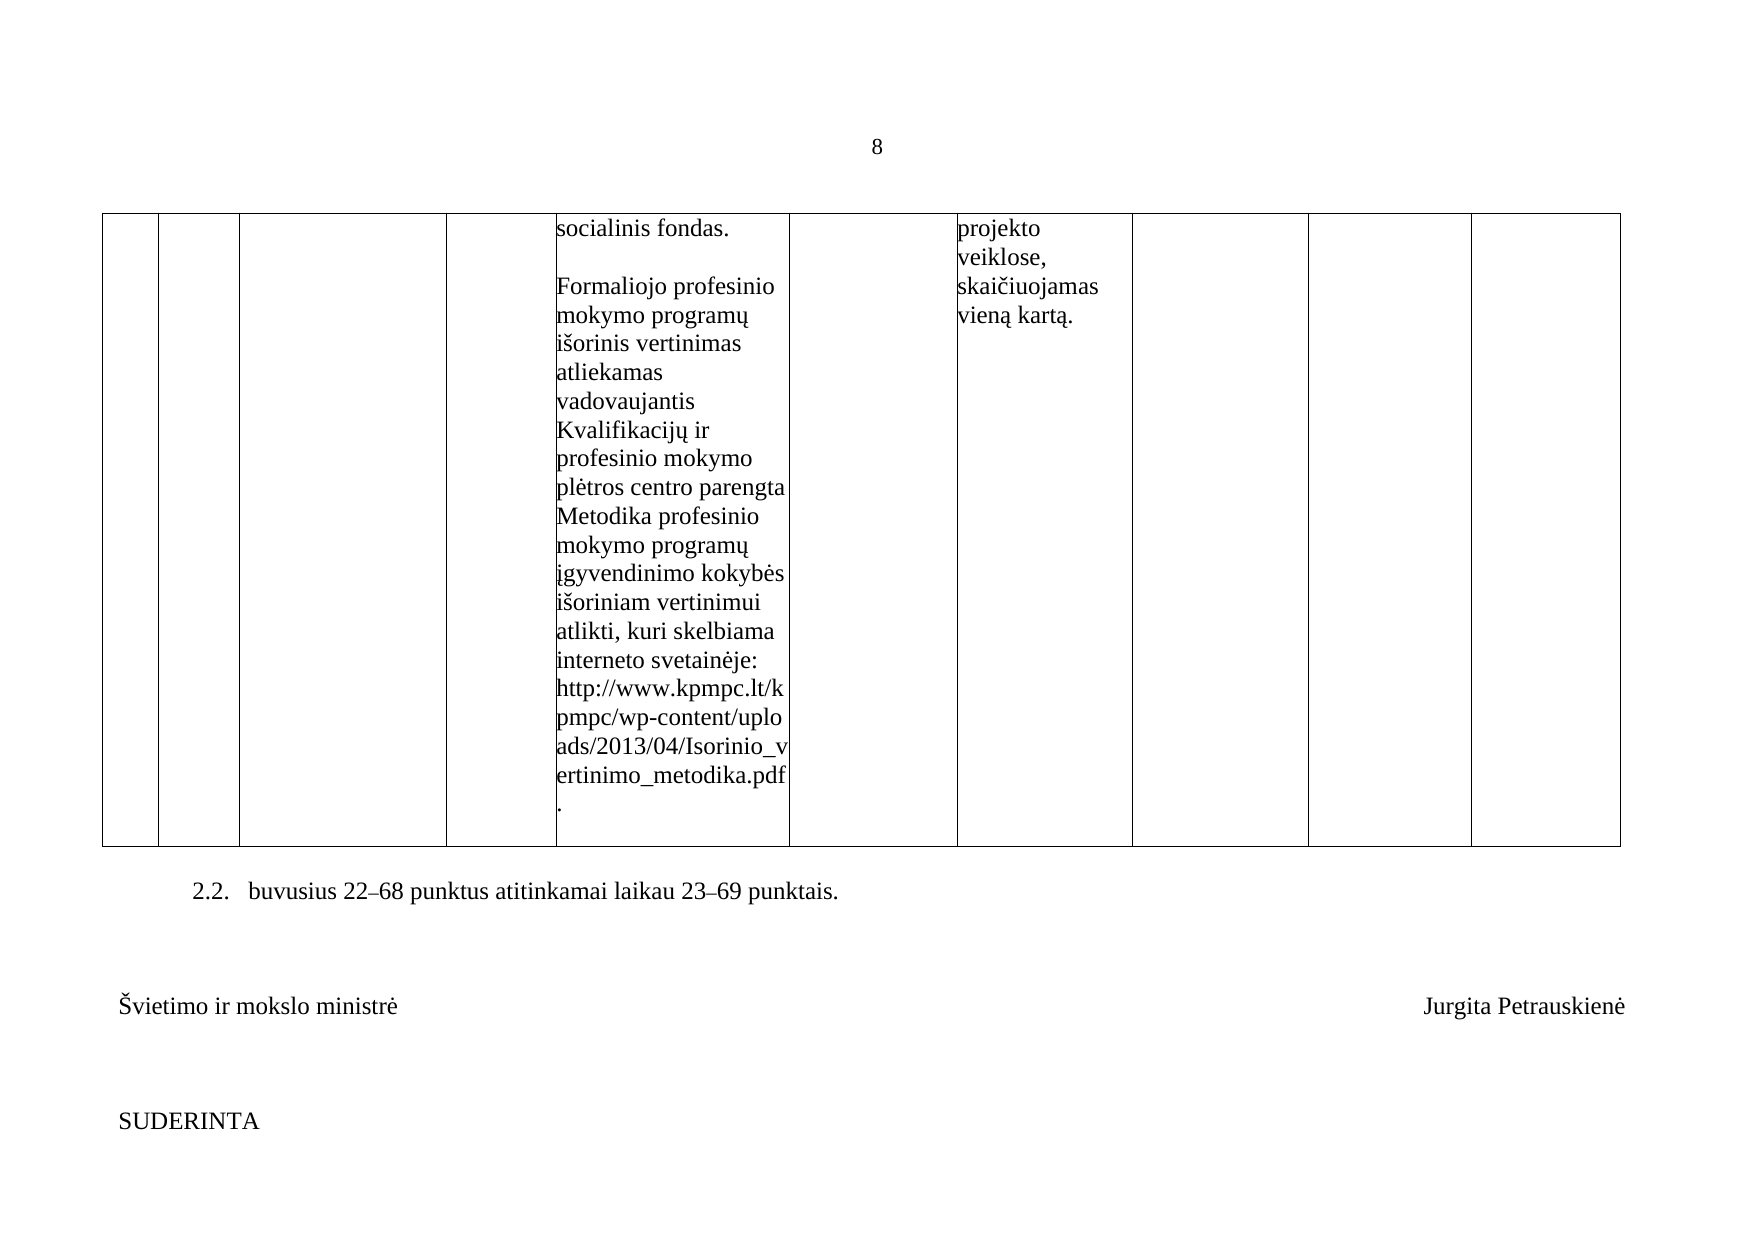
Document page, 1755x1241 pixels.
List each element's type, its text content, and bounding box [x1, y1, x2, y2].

table_cell projekto veiklose, skaičiuojamas vieną kartą. [958, 214, 1132, 846]
text Švietimo ir mokslo ministrė Jurgita Petrauskienė [118, 991, 1636, 1019]
table_header [1309, 214, 1471, 846]
table_header [1133, 214, 1308, 846]
table_header [1472, 214, 1620, 846]
table_cell [447, 214, 556, 846]
table_cell [240, 214, 446, 846]
text SUDERINTA [118, 1106, 1636, 1134]
table_cell [103, 214, 158, 846]
table_header socialinis fondas. Formaliojo profesinio mokymo programų išorinis vertinimas atliekamas vadovaujantis Kvalifikacijų ir profesinio mokymo plėtros centro parengta Metodika profesinio mokymo programų įgyvendinimo kokybės išoriniam vertinimui atlikti, kuri skelbiama interneto svetainėje: http://www.kpmpc.lt/kpmpc/wp-content/uploads/2013/04/Isorinio_vertinimo_metodika.pdf. [557, 214, 789, 846]
table_cell [159, 214, 239, 846]
table_header [790, 214, 957, 846]
text 2.2. buvusius 22–68 punktus atitinkamai laikau 23–69 punktais. [118, 876, 1636, 904]
